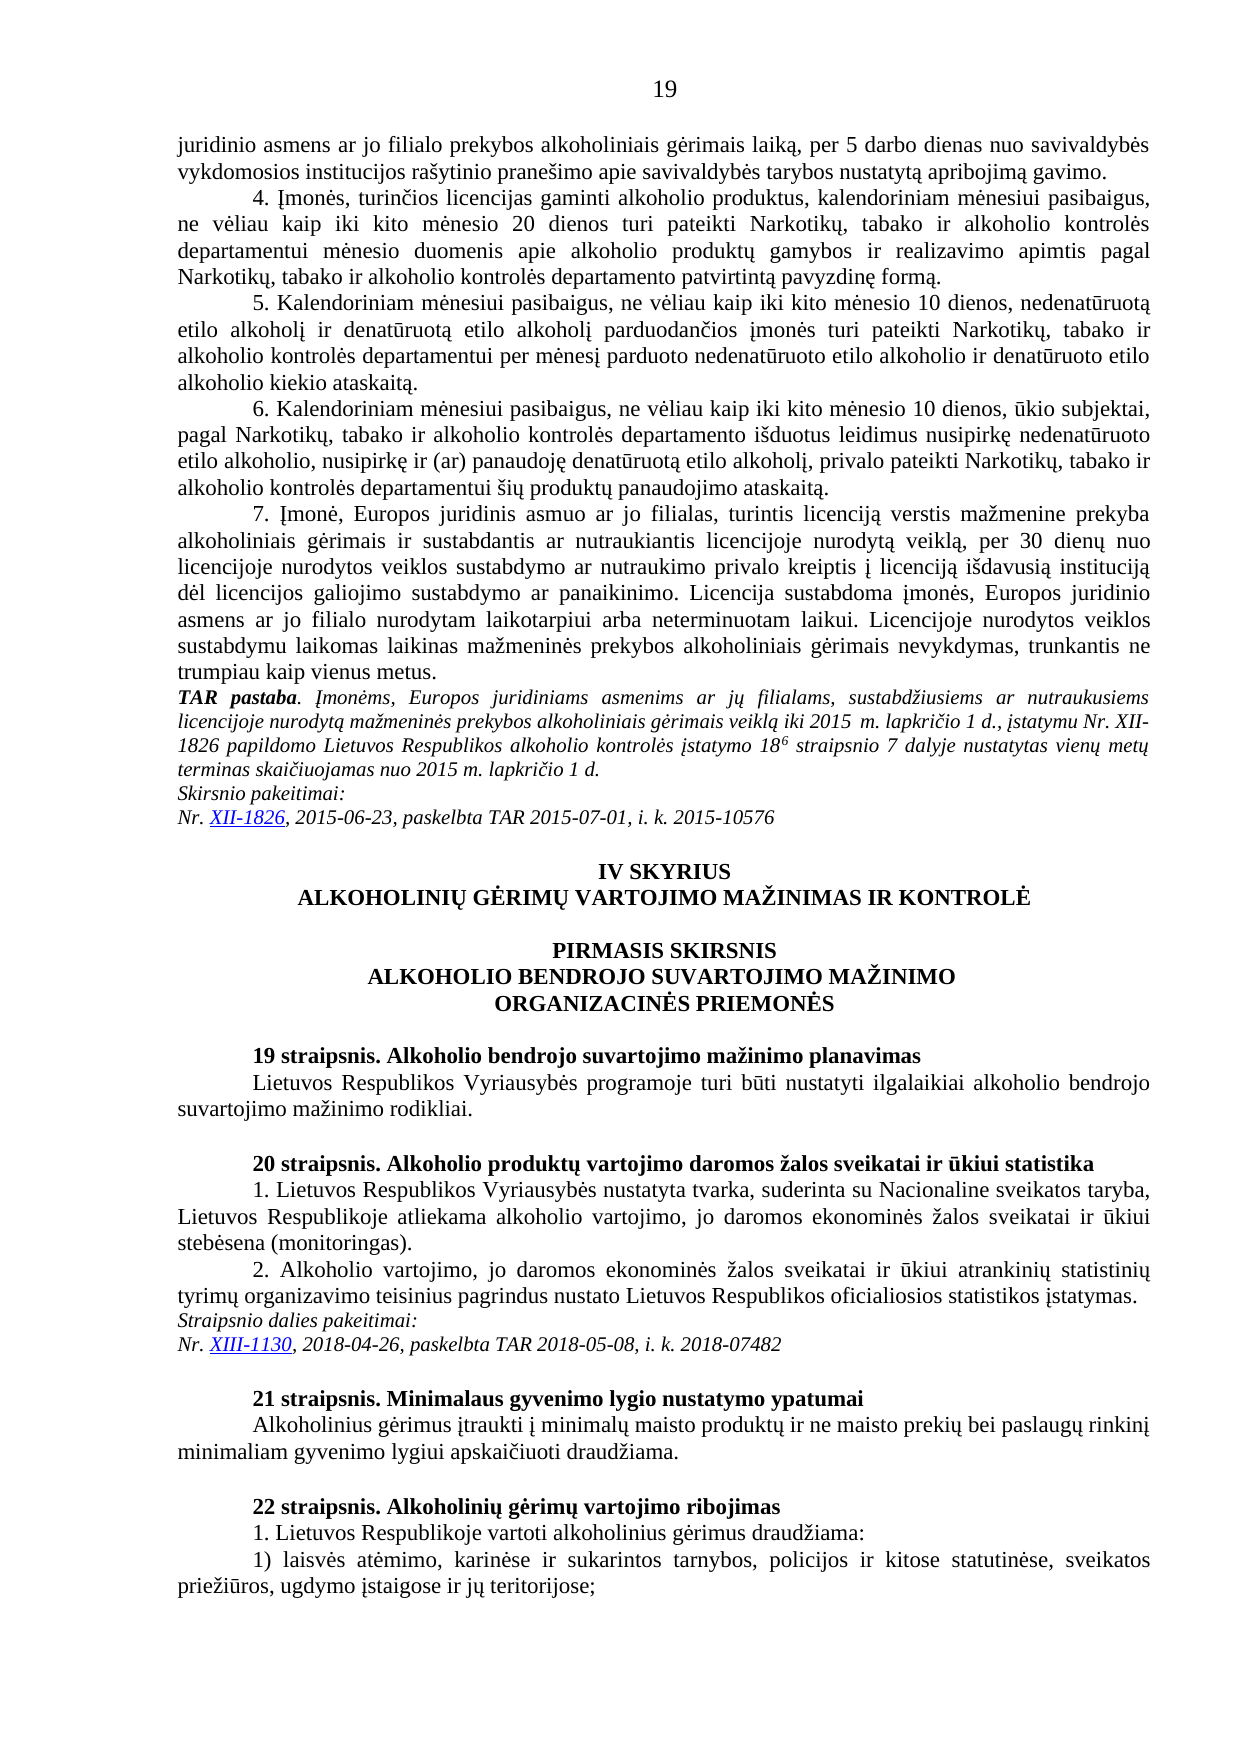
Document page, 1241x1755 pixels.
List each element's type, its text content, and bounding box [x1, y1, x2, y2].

text PIRMASIS SKIRSNIS [177, 937, 1152, 963]
text Skirsnio pakeitimai: [177, 781, 1152, 805]
text ALKOHOLINIŲ GĖRIMŲ VARTOJIMO MAŽINIMAS IR KONTROLĖ [177, 884, 1152, 911]
text 2. Alkoholio vartojimo, jo daromos ekonominės žalos sveikatai ir ūkiui atrankinių statistinių tyrimų organizavimo teisinius pagrindus nustato Lietuvos Respublikos oficialiosios statistikos įstatymas. [177, 1256, 1152, 1308]
text 7. Įmonė, Europos juridinis asmuo ar jo filialas, turintis licenciją verstis mažmenine prekyba alkoholiniais gėrimais ir sustabdantis ar nutraukiantis licencijoje nurodytą veiklą, per 30 dienų nuo licencijoje nurodytos veiklos sustabdymo ar nutraukimo privalo kreiptis į licenciją išdavusią instituciją dėl licencijos galiojimo sustabdymo ar panaikinimo. Licencija sustabdoma įmonės, Europos juridinio asmens ar jo filialo nurodytam laikotarpiui arba neterminuotam laikui. Licencijoje nurodytos veiklos sustabdymu laikomas laikinas mažmeninės prekybos alkoholiniais gėrimais nevykdymas, trunkantis ne trumpiau kaip vienus metus. [177, 500, 1152, 685]
text Straipsnio dalies pakeitimai: [177, 1308, 1152, 1332]
text 20 straipsnis. Alkoholio produktų vartojimo daromos žalos sveikatai ir ūkiui statistika [252, 1150, 1152, 1177]
text 4. Įmonės, turinčios licencijas gaminti alkoholio produktus, kalendoriniam mėnesiui pasibaigus, ne vėliau kaip iki kito mėnesio 20 dienos turi pateikti Narkotikų, tabako ir alkoholio kontrolės departamentui mėnesio duomenis apie alkoholio produktų gamybos ir realizavimo apimtis pagal Narkotikų, tabako ir alkoholio kontrolės departamento patvirtintą pavyzdinę formą. [177, 184, 1152, 289]
text 5. Kalendoriniam mėnesiui pasibaigus, ne vėliau kaip iki kito mėnesio 10 dienos, nedenatūruotą etilo alkoholį ir denatūruotą etilo alkoholį parduodančios įmonės turi pateikti Narkotikų, tabako ir alkoholio kontrolės departamentui per mėnesį parduoto nedenatūruoto etilo alkoholio ir denatūruoto etilo alkoholio kiekio ataskaitą. [177, 289, 1152, 395]
text 19 straipsnis. Alkoholio bendrojo suvartojimo mažinimo planavimas [177, 1042, 1152, 1069]
text Nr. XIII-1130, 2018-04-26, paskelbta TAR 2018-05-08, i. k. 2018-07482 [177, 1332, 1152, 1356]
text 6. Kalendoriniam mėnesiui pasibaigus, ne vėliau kaip iki kito mėnesio 10 dienos, ūkio subjektai, pagal Narkotikų, tabako ir alkoholio kontrolės departamento išduotus leidimus nusipirkę nedenatūruoto etilo alkoholio, nusipirkę ir (ar) panaudoję denatūruotą etilo alkoholį, privalo pateikti Narkotikų, tabako ir alkoholio kontrolės departamentui šių produktų panaudojimo ataskaitą. [177, 395, 1152, 500]
text IV SKYRIUS [177, 858, 1152, 884]
text 21 straipsnis. Minimalaus gyvenimo lygio nustatymo ypatumai [177, 1385, 1152, 1412]
text 1) laisvės atėmimo, karinėse ir sukarintos tarnybos, policijos ir kitose statutinėse, sveikatos priežiūros, ugdymo įstaigose ir jų teritorijose; [177, 1546, 1152, 1598]
text ORGANIZACINĖS PRIEMONĖS [177, 990, 1152, 1016]
text Lietuvos Respublikos Vyriausybės programoje turi būti nustatyti ilgalaikiai alkoholio bendrojo suvartojimo mažinimo rodikliai. [177, 1069, 1152, 1121]
text Nr. XII-1826, 2015-06-23, paskelbta TAR 2015-07-01, i. k. 2015-10576 [177, 805, 1152, 829]
text juridinio asmens ar jo filialo prekybos alkoholiniais gėrimais laiką, per 5 darbo dienas nuo savivaldybės vykdomosios institucijos rašytinio pranešimo apie savivaldybės tarybos nustatytą apribojimą gavimo. [177, 131, 1152, 184]
text 1. Lietuvos Respublikoje vartoti alkoholinius gėrimus draudžiama: [177, 1519, 1152, 1546]
text 1. Lietuvos Respublikos Vyriausybės nustatyta tvarka, suderinta su Nacionaline sveikatos taryba, Lietuvos Respublikoje atliekama alkoholio vartojimo, jo daromos ekonominės žalos sveikatai ir ūkiui stebėsena (monitoringas). [177, 1177, 1152, 1256]
text Alkoholinius gėrimus įtraukti į minimalų maisto produktų ir ne maisto prekių bei paslaugų rinkinį minimaliam gyvenimo lygiui apskaičiuoti draudžiama. [177, 1412, 1152, 1464]
text ALKOHOLIO BENDROJO SUVARTOJIMO MAŽINIMO [177, 963, 1152, 990]
text TAR pastaba. Įmonėms, Europos juridiniams asmenims ar jų filialams, sustabdžiusiems ar nutraukusiems licencijoje nurodytą mažmeninės prekybos alkoholiniais gėrimais veiklą iki 2015 m. lapkričio 1 d., įstatymu Nr. XII- 1826 papildomo Lietuvos Respublikos alkoholio kontrolės įstatymo 186 straipsnio 7 dalyje nustatytas vienų metų terminas skaičiuojamas nuo 2015 m. lapkričio 1 d. [177, 685, 1152, 781]
text 22 straipsnis. Alkoholinių gėrimų vartojimo ribojimas [177, 1493, 1152, 1519]
